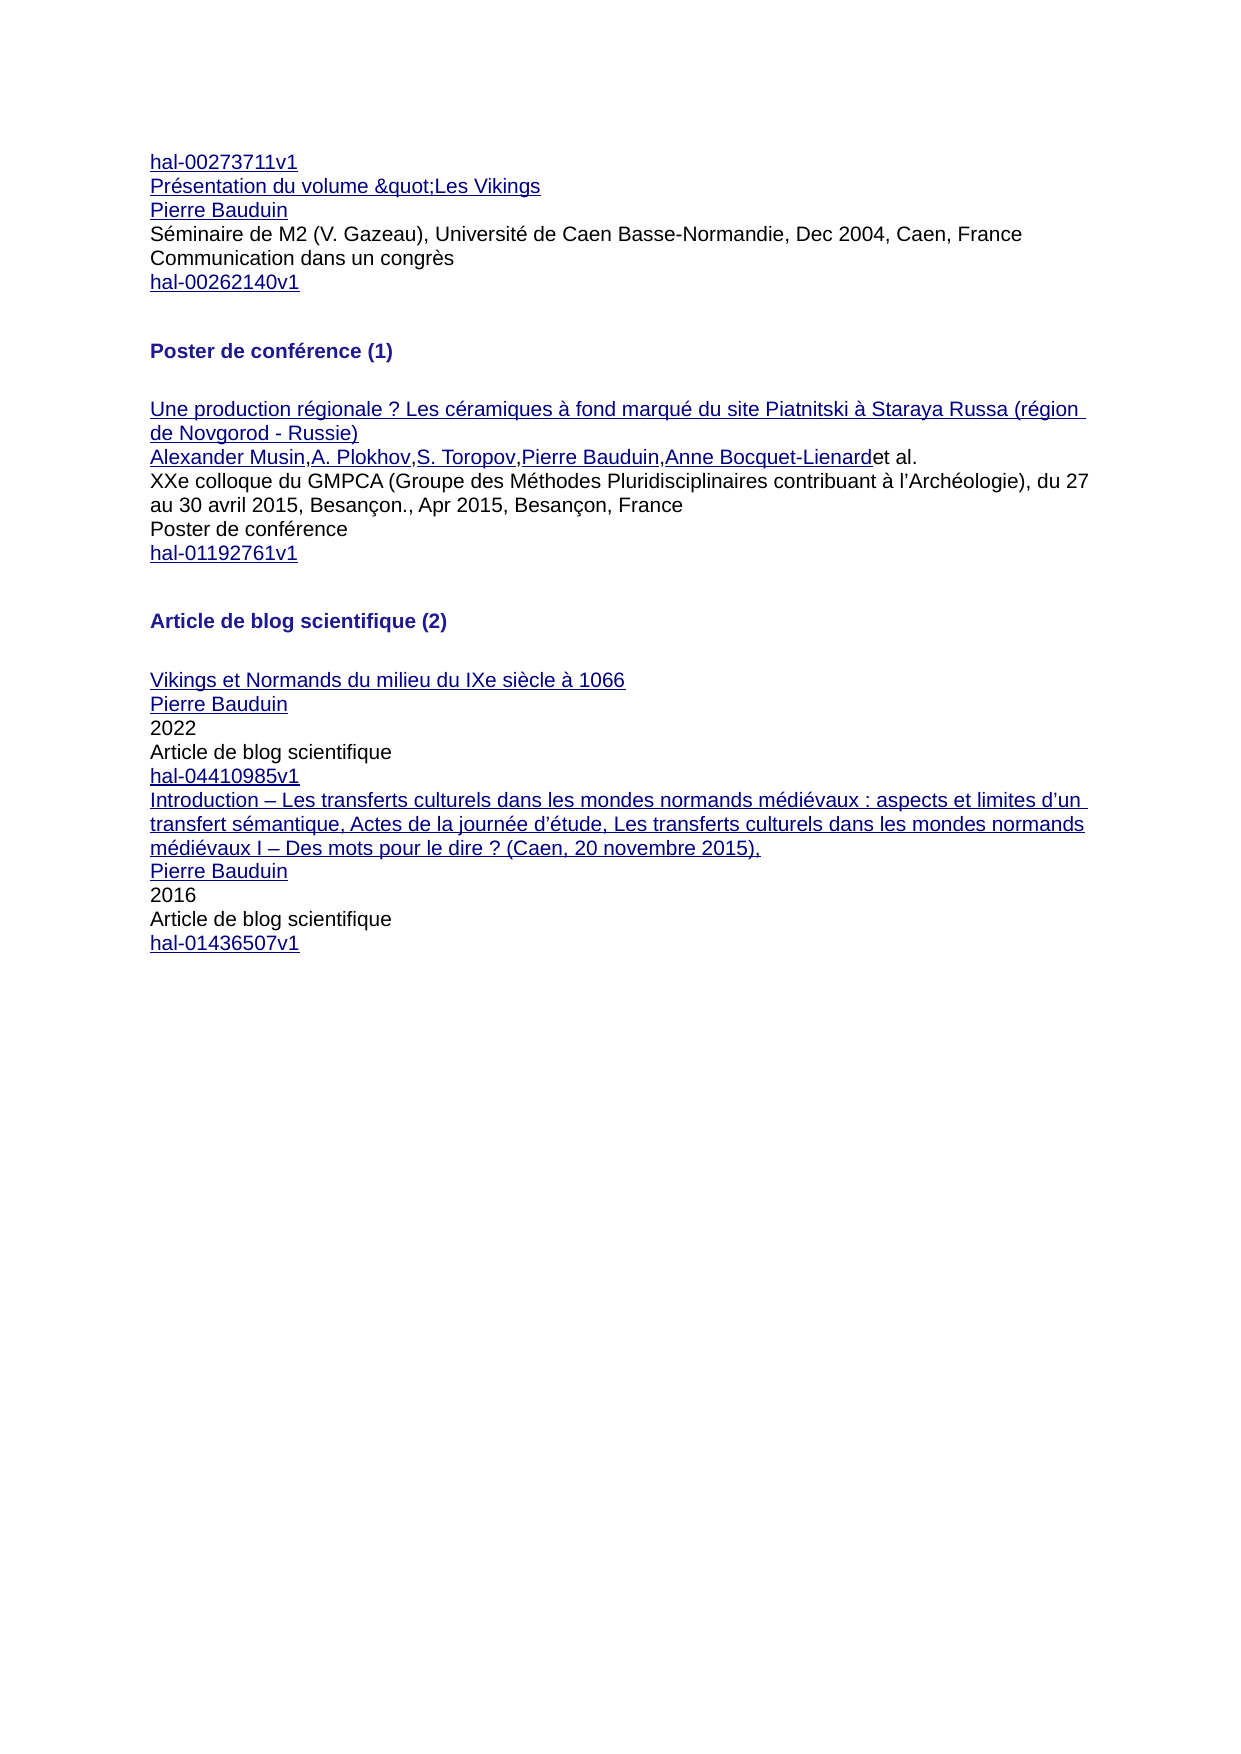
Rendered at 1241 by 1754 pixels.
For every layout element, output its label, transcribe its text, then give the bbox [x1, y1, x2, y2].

table_cell hal-00273711v1 [150, 150, 1090, 174]
table_header Vikings et Normands du milieu du IXe siècle à 1066 Pierre Bauduin 2022 Article de blog scientifique hal-04410985v1 [150, 668, 1090, 787]
table_cell Présentation du volume &quot;Les Vikings Pierre Bauduin Séminaire de M2 (V. Gazeau), Université de Caen Basse-Normandie, Dec 2004, Caen, France Communication dans un congrès hal-00262140v1 [150, 174, 1090, 294]
table_cell Introduction – Les transferts culturels dans les mondes normands médiévaux : aspects et limites d’un transfert sémantique, Actes de la journée d’étude, Les transferts culturels dans les mondes normands médiévaux I – Des mots pour le dire ? (Caen, 20 novembre 2015), Pierre Bauduin 2016 Article de blog scientifique hal-01436507v1 [150, 788, 1090, 955]
subtitle Article de blog scientifique (2) [150, 609, 1090, 633]
table_header Une production régionale ? Les céramiques à fond marqué du site Piatnitski à Staraya Russa (région de Novgorod - Russie) Alexander Musin,A. Plokhov,S. Toropov,Pierre Bauduin,Anne Bocquet-Lienardet al. XXe colloque du GMPCA (Groupe des Méthodes Pluridisciplinaires contribuant à l’Archéologie), du 27 au 30 avril 2015, Besançon., Apr 2015, Besançon, France Poster de conférence hal-01192761v1 [150, 397, 1090, 564]
subtitle Poster de conférence (1) [150, 338, 1090, 362]
